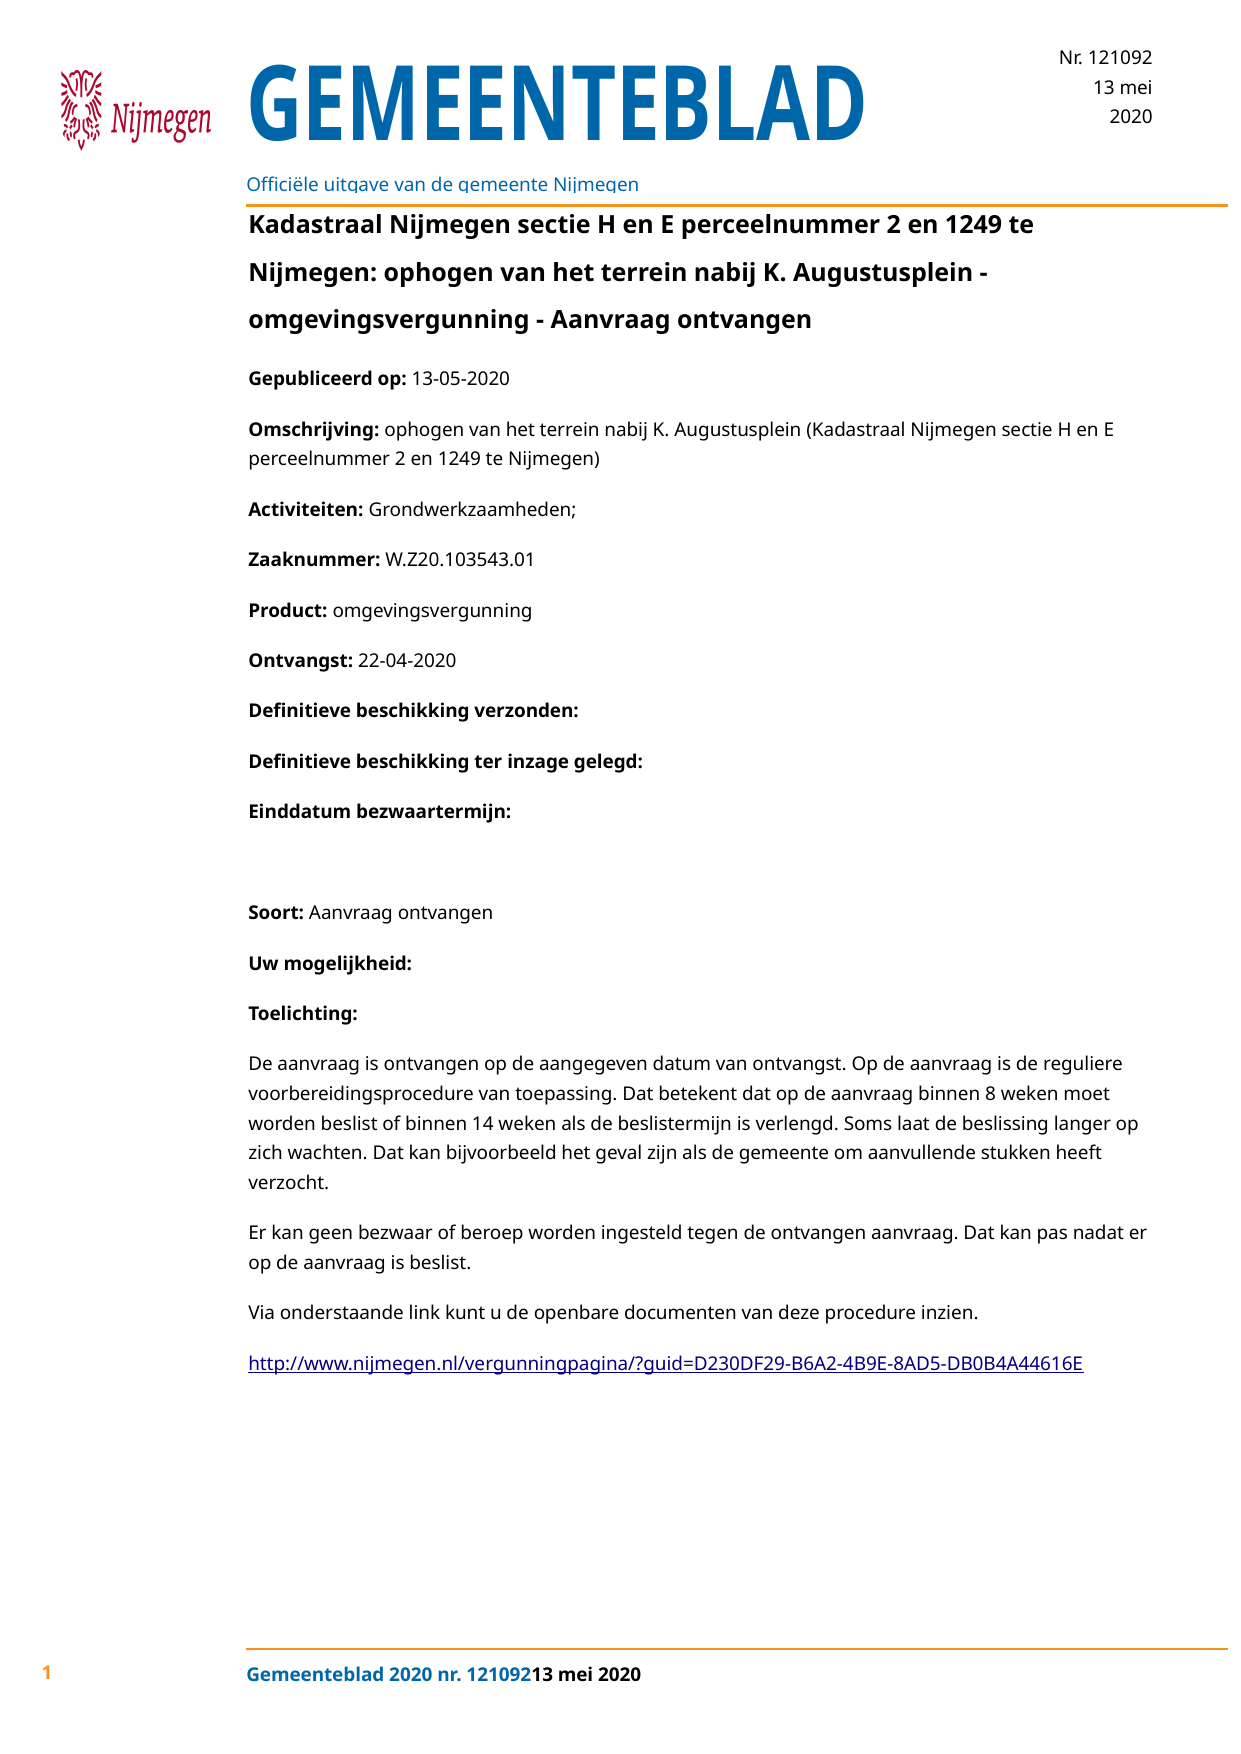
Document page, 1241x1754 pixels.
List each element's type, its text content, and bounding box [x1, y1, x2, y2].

text Kadastraal Nijmegen sectie H en E perceelnummer 2 en 1249 te Nijmegen: ophogen van het terrein nabij K. Augustusplein - omgevingsvergunning - Aanvraag ontvangen [248, 207, 1152, 336]
text Ontvangst: 22-04-2020 [248, 647, 1152, 673]
text Toelichting: [248, 1000, 1152, 1026]
text Soort: Aanvraag ontvangen [248, 899, 1152, 925]
text Einddatum bezwaartermijn: [248, 798, 1152, 824]
text http://www.nijmegen.nl/vergunningpagina/?guid=D230DF29-B6A2-4B9E-8AD5-DB0B4A44616E [248, 1350, 1152, 1375]
text Activiteiten: Grondwerkzaamheden; [248, 496, 1152, 522]
text Definitieve beschikking ter inzage gelegd: [248, 748, 1152, 774]
picture [41, 47, 231, 172]
text Uw mogelijkheid: [248, 950, 1152, 975]
text Product: omgevingsvergunning [248, 597, 1152, 622]
text Omschrijving: ophogen van het terrein nabij K. Augustusplein (Kadastraal Nijmegen sectie H en E perceelnummer 2 en 1249 te Nijmegen) [248, 416, 1152, 471]
text Er kan geen bezwaar of beroep worden ingesteld tegen de ontvangen aanvraag. Dat kan pas nadat er op de aanvraag is beslist. [248, 1219, 1152, 1274]
text Definitieve beschikking verzonden: [248, 698, 1152, 723]
text Via onderstaande link kunt u de openbare documenten van deze procedure inzien. [248, 1299, 1152, 1325]
text Zaaknummer: W.Z20.103543.01 [248, 546, 1152, 572]
text Gepubliceerd op: 13-05-2020 [248, 366, 1152, 391]
text De aanvraag is ontvangen op de aangegeven datum van ontvangst. Op de aanvraag is de reguliere voorbereidingsprocedure van toepassing. Dat betekent dat op de aanvraag binnen 8 weken moet worden beslist of binnen 14 weken als de beslistermijn is verlengd. Soms laat de beslissing langer op zich wachten. Dat kan bijvoorbeeld het geval zijn als de gemeente om aanvullende stukken heeft verzocht. [248, 1051, 1152, 1194]
